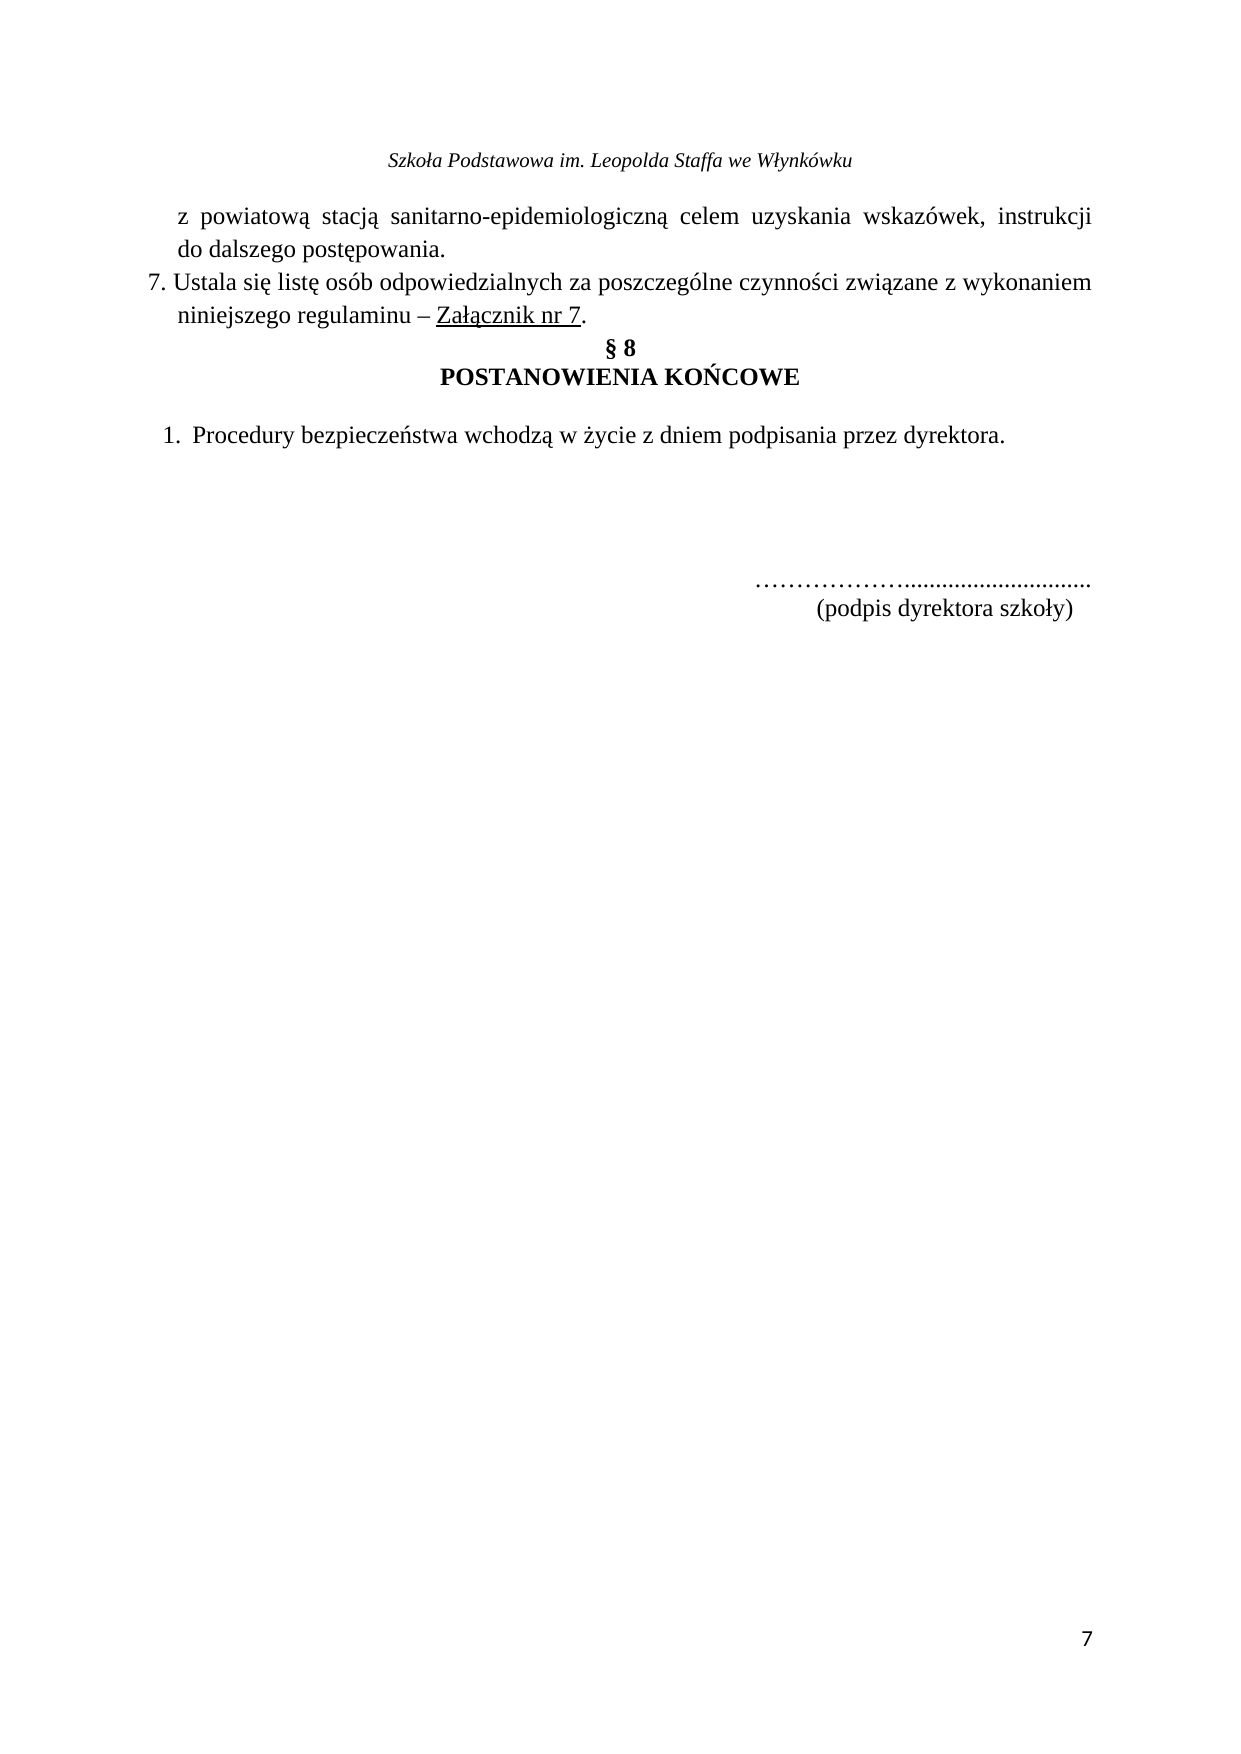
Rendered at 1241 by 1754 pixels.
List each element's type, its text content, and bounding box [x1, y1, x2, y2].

list Procedury bezpieczeństwa wchodzą w życie z dniem podpisania przez dyrektora. [162, 420, 1093, 449]
text z powiatową stacją sanitarno-epidemiologiczną celem uzyskania wskazówek, instrukcji do dalszego postępowania. [148, 201, 1093, 263]
text (podpis dyrektora szkoły) [148, 593, 1093, 622]
text § 8 [148, 333, 1093, 362]
text ……………….............................. [148, 564, 1093, 593]
text 7. Ustala się listę osób odpowiedzialnych za poszczególne czynności związane z wykonaniem niniejszego regulaminu – Załącznik nr 7. [148, 267, 1093, 329]
text POSTANOWIENIA KOŃCOWE [148, 362, 1093, 391]
